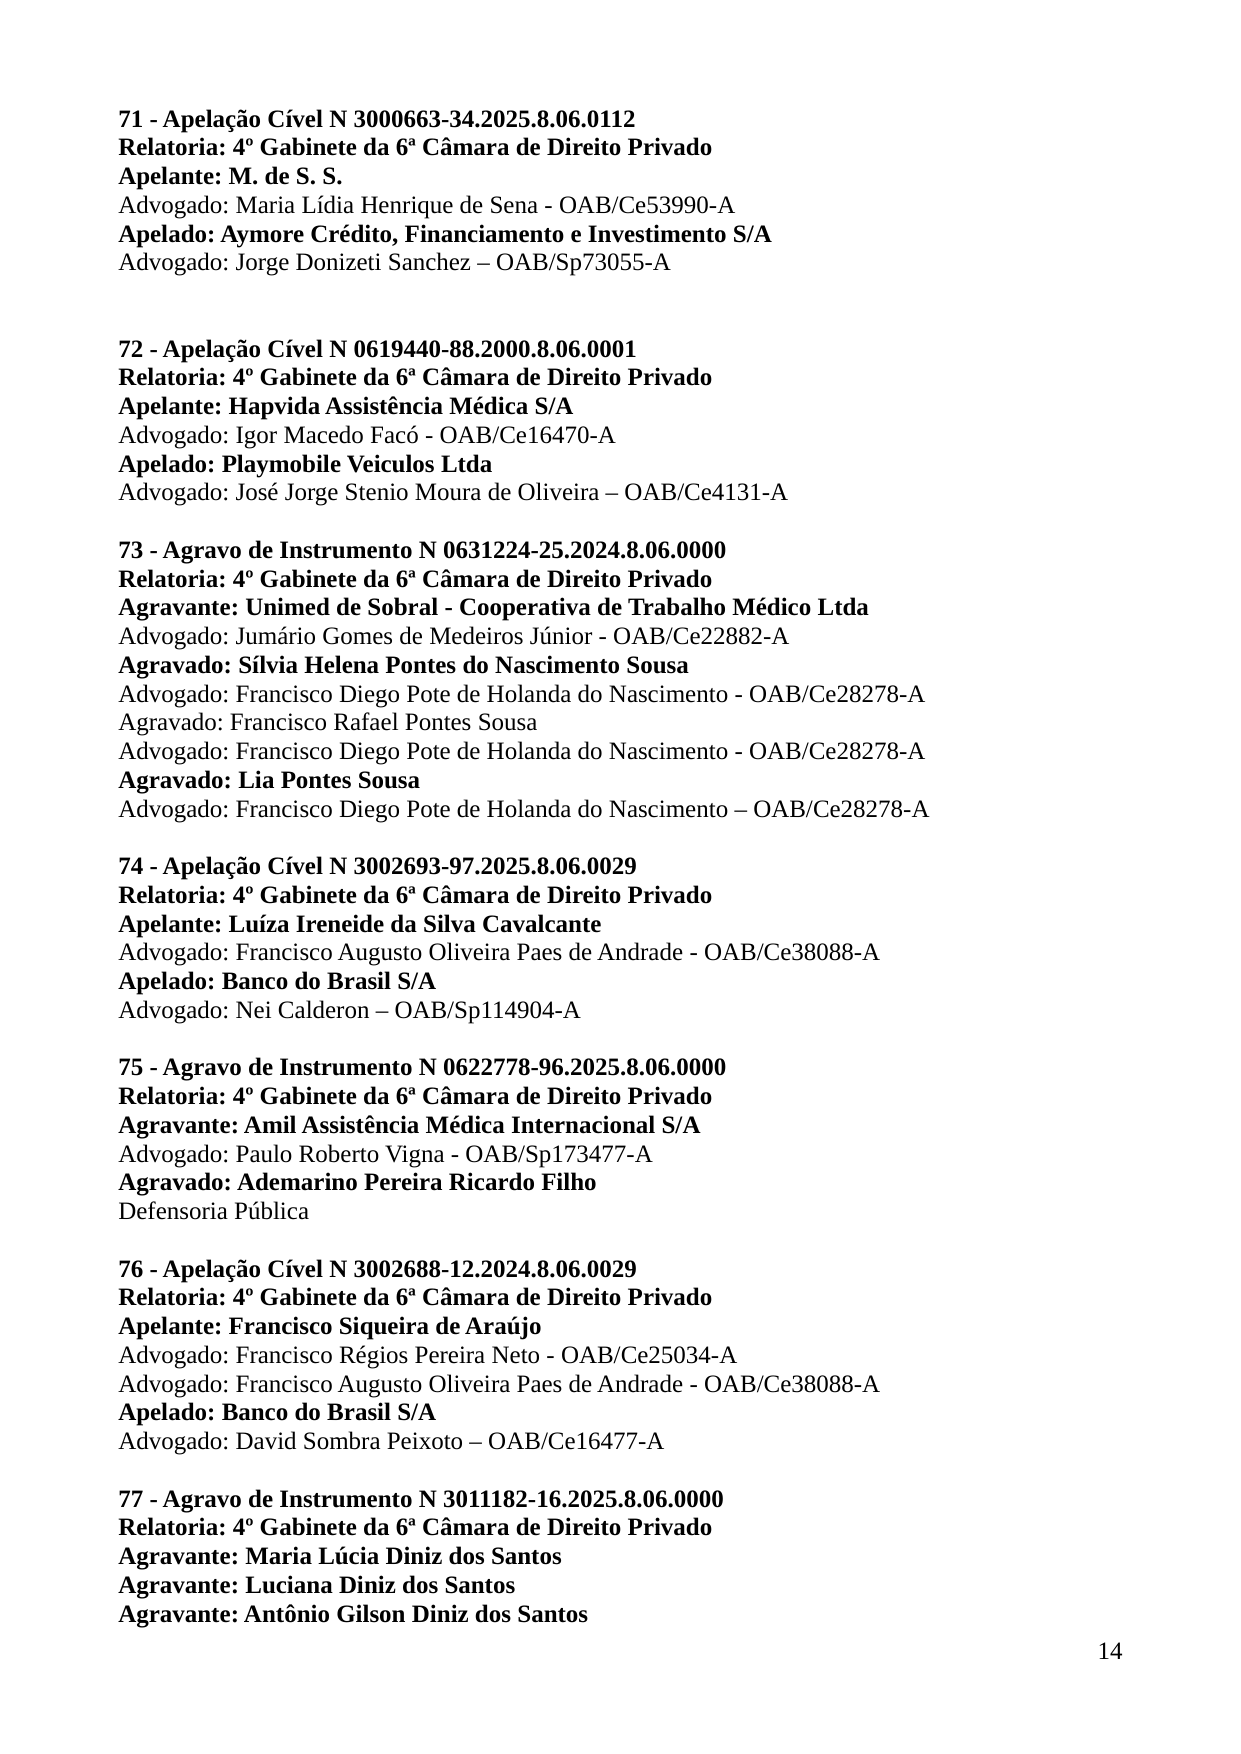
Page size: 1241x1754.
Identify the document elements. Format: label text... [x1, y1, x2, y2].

text 75 - Agravo de Instrumento N 0622778-96.2025.8.06.0000 Relatoria: 4º Gabinete da 6ª Câmara de Direito Privado Agravante: Amil Assistência Médica Internacional S/A Advogado: Paulo Roberto Vigna - OAB/Sp173477-A Agravado: Ademarino Pereira Ricardo Filho [118, 1024, 1122, 1196]
text 77 - Agravo de Instrumento N 3011182-16.2025.8.06.0000 Relatoria: 4º Gabinete da 6ª Câmara de Direito Privado Agravante: Maria Lúcia Diniz dos Santos Agravante: Luciana Diniz dos Santos Agravante: Antônio Gilson Diniz dos Santos [118, 1455, 1122, 1627]
text 72 - Apelação Cível N 0619440-88.2000.8.06.0001 Relatoria: 4º Gabinete da 6ª Câmara de Direito Privado Apelante: Hapvida Assistência Médica S/A Advogado: Igor Macedo Facó - OAB/Ce16470-A Apelado: Playmobile Veiculos Ltda Advogado: José Jorge Stenio Moura de Oliveira – OAB/Ce4131-A [118, 276, 1122, 506]
text 74 - Apelação Cível N 3002693-97.2025.8.06.0029 Relatoria: 4º Gabinete da 6ª Câmara de Direito Privado Apelante: Luíza Ireneide da Silva Cavalcante Advogado: Francisco Augusto Oliveira Paes de Andrade - OAB/Ce38088-A Apelado: Banco do Brasil S/A Advogado: Nei Calderon – OAB/Sp114904-A [118, 822, 1122, 1024]
text 73 - Agravo de Instrumento N 0631224-25.2024.8.06.0000 Relatoria: 4º Gabinete da 6ª Câmara de Direito Privado Agravante: Unimed de Sobral - Cooperativa de Trabalho Médico Ltda Advogado: Jumário Gomes de Medeiros Júnior - OAB/Ce22882-A Agravado: Sílvia Helena Pontes do Nascimento Sousa Advogado: Francisco Diego Pote de Holanda do Nascimento - OAB/Ce28278-A Agravado: Francisco Rafael Pontes Sousa Advogado: Francisco Diego Pote de Holanda do Nascimento - OAB/Ce28278-A Agravado: Lia Pontes Sousa Advogado: Francisco Diego Pote de Holanda do Nascimento – OAB/Ce28278-A [118, 506, 1122, 822]
text 76 - Apelação Cível N 3002688-12.2024.8.06.0029 Relatoria: 4º Gabinete da 6ª Câmara de Direito Privado Apelante: Francisco Siqueira de Araújo Advogado: Francisco Régios Pereira Neto - OAB/Ce25034-A Advogado: Francisco Augusto Oliveira Paes de Andrade - OAB/Ce38088-A Apelado: Banco do Brasil S/A Advogado: David Sombra Peixoto – OAB/Ce16477-A [118, 1225, 1122, 1455]
text Defensoria Pública [118, 1196, 1122, 1225]
text 71 - Apelação Cível N 3000663-34.2025.8.06.0112 Relatoria: 4º Gabinete da 6ª Câmara de Direito Privado Apelante: M. de S. S. Advogado: Maria Lídia Henrique de Sena - OAB/Ce53990-A Apelado: Aymore Crédito, Financiamento e Investimento S/A Advogado: Jorge Donizeti Sanchez – OAB/Sp73055-A [118, 75, 1122, 276]
